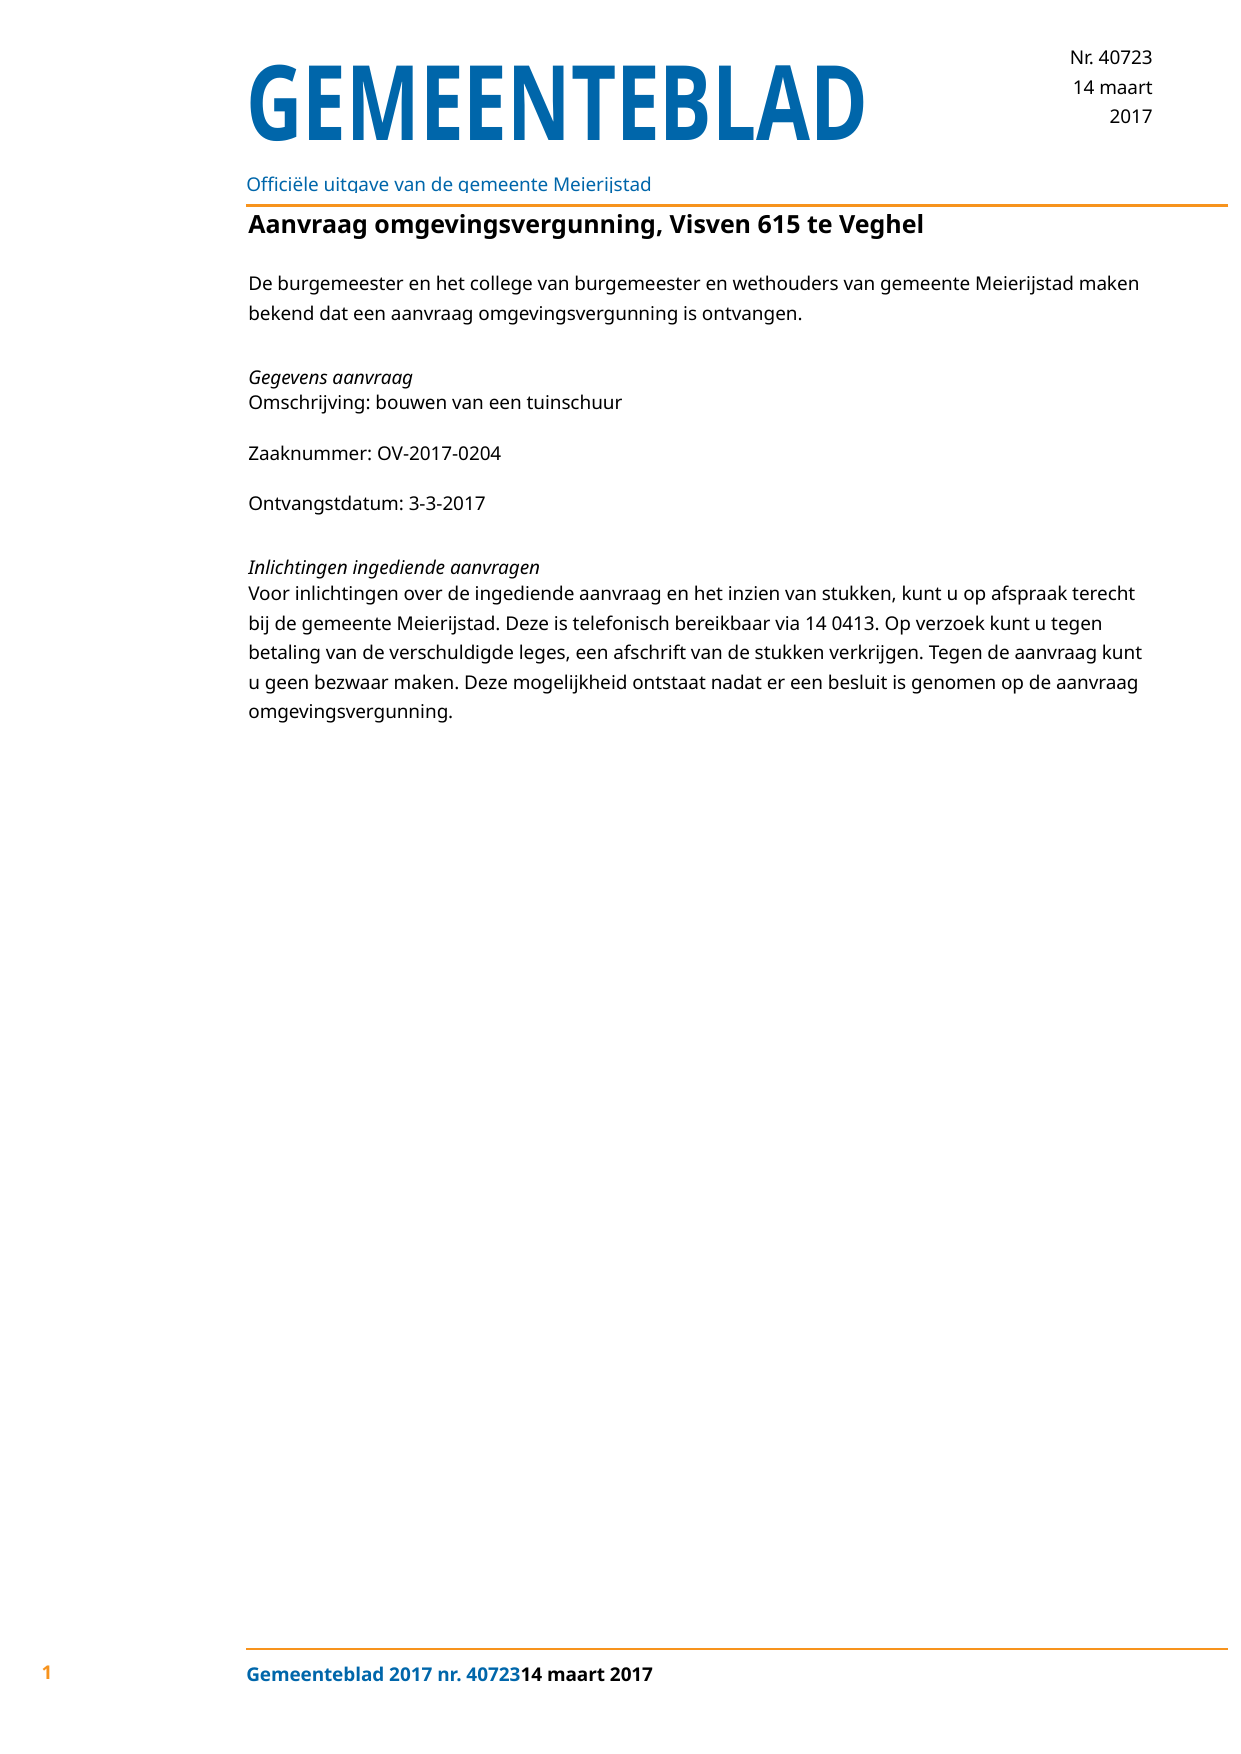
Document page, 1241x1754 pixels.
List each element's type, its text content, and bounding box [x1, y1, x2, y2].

text Gegevens aanvraag [248, 364, 1152, 389]
text Voor inlichtingen over de ingediende aanvraag en het inzien van stukken, kunt u op afspraak terecht bij de gemeente Meierijstad. Deze is telefonisch bereikbaar via 14 0413. Op verzoek kunt u tegen betaling van de verschuldigde leges, een afschrift van de stukken verkrijgen. Tegen de aanvraag kunt u geen bezwaar maken. Deze mogelijkheid ontstaat nadat er een besluit is genomen op de aanvraag omgevingsvergunning. [248, 580, 1152, 724]
text Aanvraag omgevingsvergunning, Visven 615 te Veghel [248, 207, 1152, 241]
text Ontvangstdatum: 3-3-2017 [248, 490, 1152, 516]
text Inlichtingen ingediende aanvragen [248, 554, 1152, 580]
text De burgemeester en het college van burgemeester en wethouders van gemeente Meierijstad maken bekend dat een aanvraag omgevingsvergunning is ontvangen. [248, 270, 1152, 326]
text Omschrijving: bouwen van een tuinschuur [248, 389, 1152, 415]
text Zaaknummer: OV-2017-0204 [248, 440, 1152, 466]
picture [41, 47, 231, 172]
